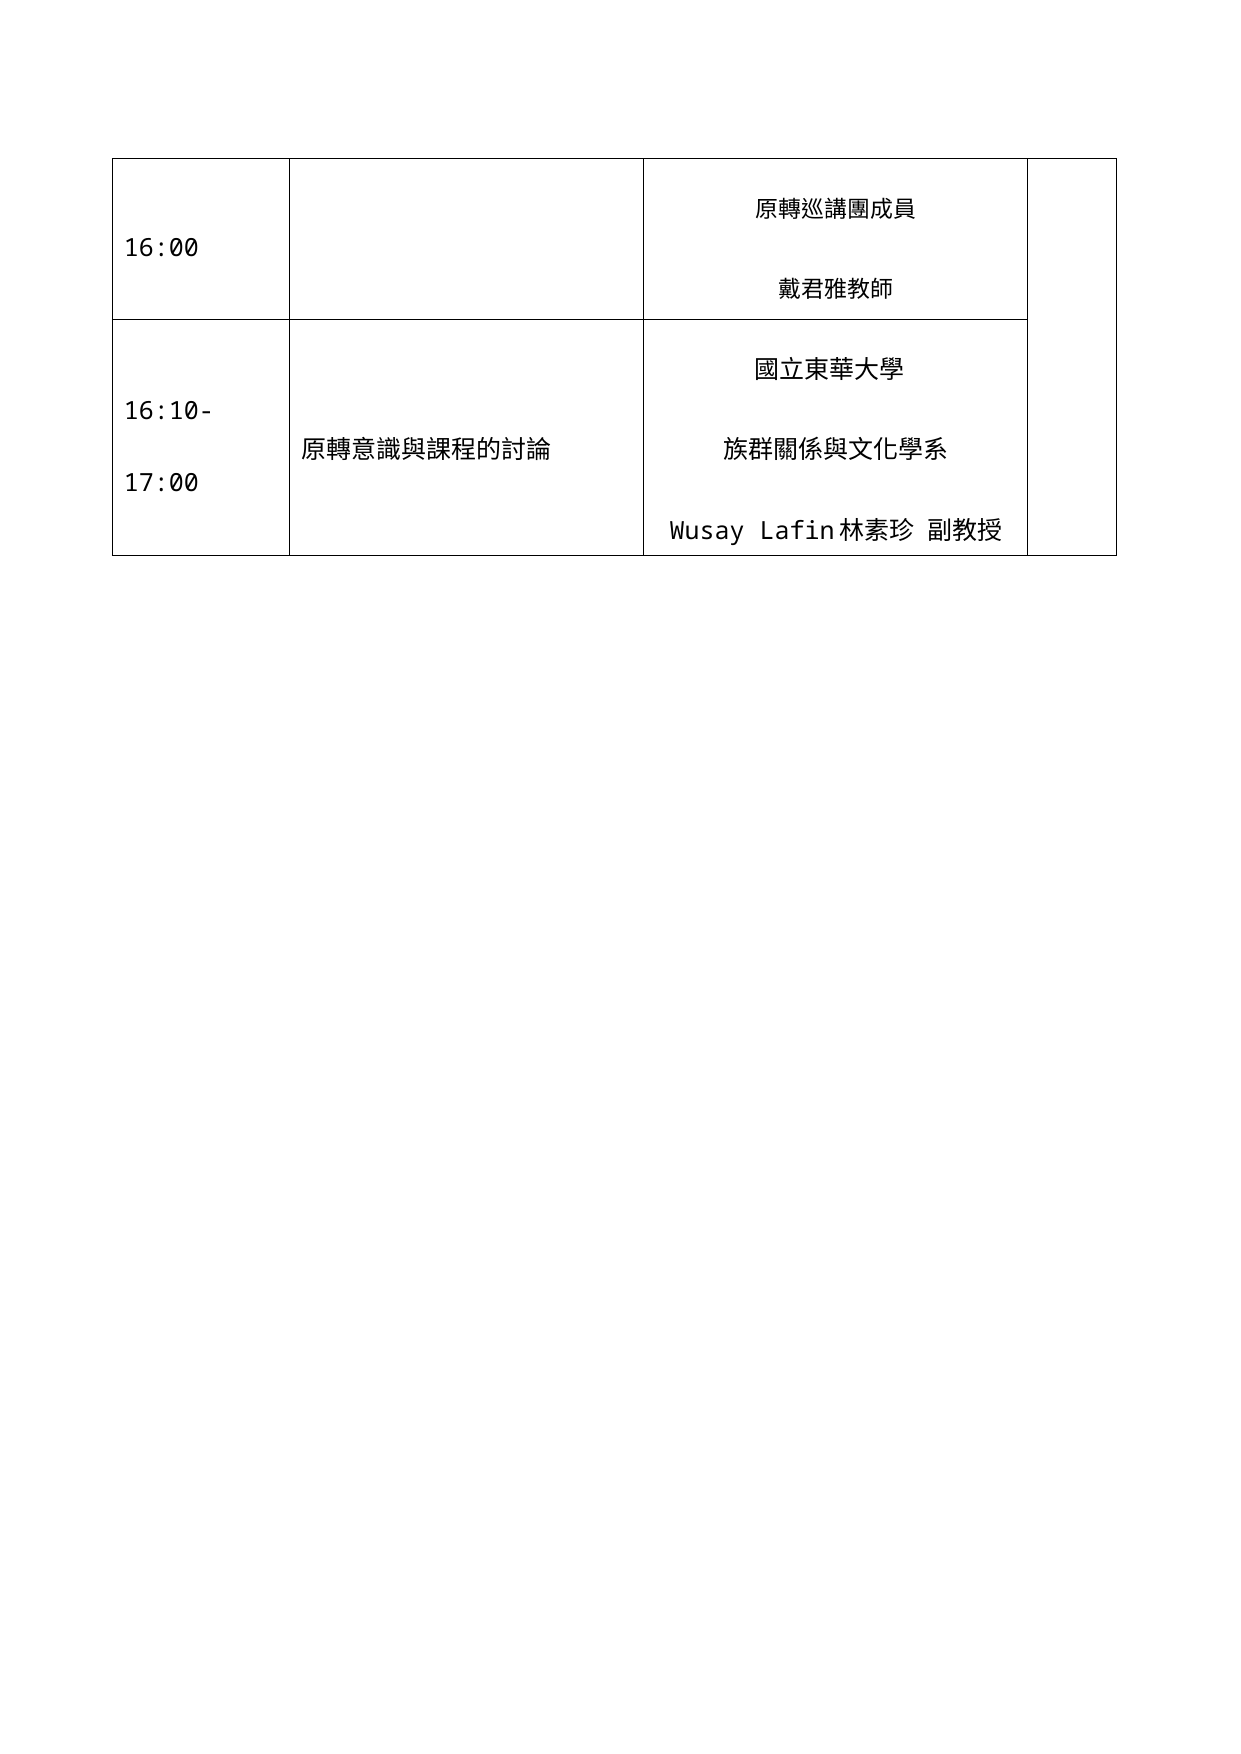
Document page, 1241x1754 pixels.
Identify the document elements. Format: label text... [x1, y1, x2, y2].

table_cell [290, 159, 643, 318]
table_cell 16:10-17:00 [113, 320, 289, 555]
table_cell [1028, 159, 1116, 555]
table_cell 國立東華大學 族群關係與文化學系 Wusay Lafin林素珍 副教授 [644, 320, 1027, 555]
table_cell 原轉巡講團成員 戴君雅教師 [644, 159, 1027, 318]
table_cell 16:00 [113, 159, 289, 318]
table_cell 原轉意識與課程的討論 [290, 320, 643, 555]
